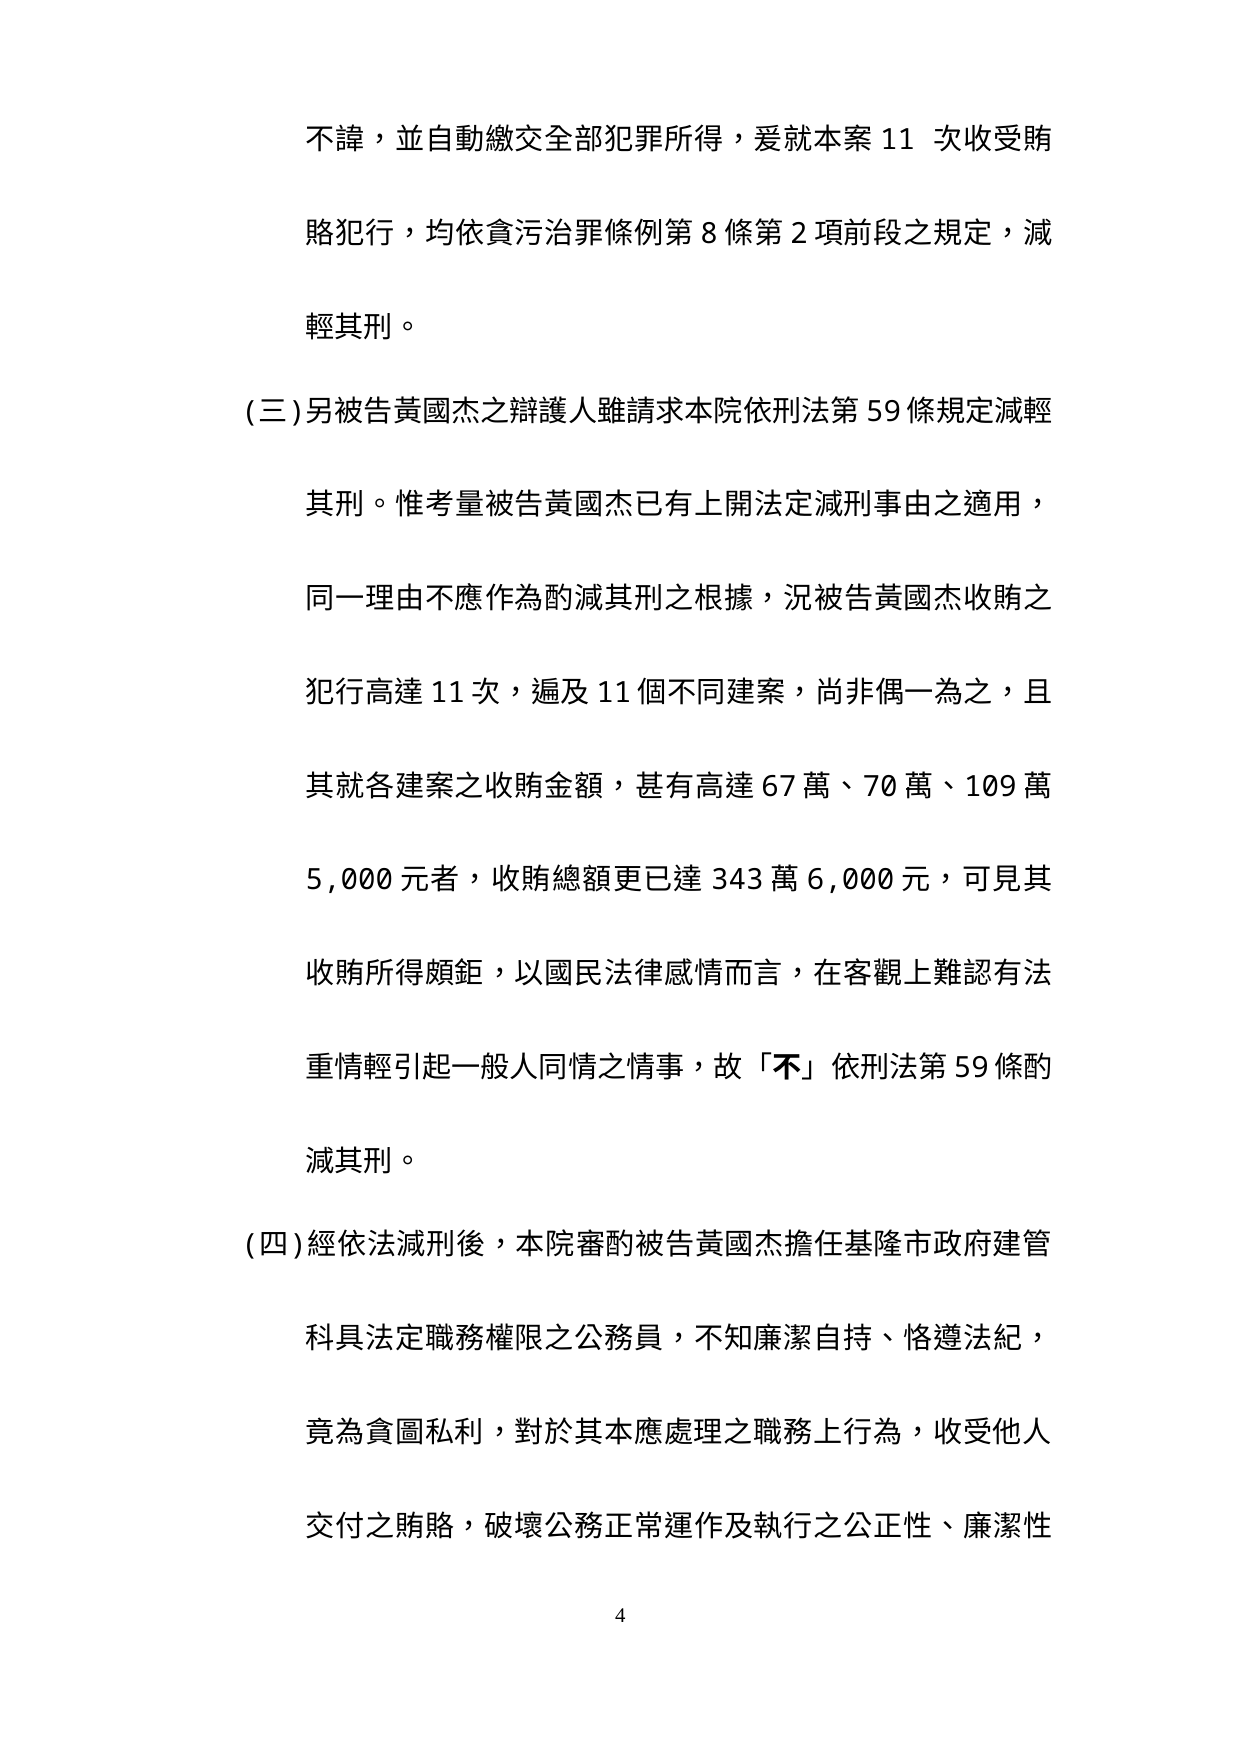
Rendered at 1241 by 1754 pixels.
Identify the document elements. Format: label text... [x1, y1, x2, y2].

text (二)被告黃國杰就上開表格編號7、9、11所示收受賄賂犯行，所收受之財物，均未逾5萬元，爰均依貪污治罪條例第12條第1項之規定，減輕其刑。又其於偵查及審判中均自白不諱，並自動繳交全部犯罪所得，爰就本案11 次收受賄賂犯行，均依貪污治罪條例第8條第2項前段之規定，減輕其刑。 [241, 96, 1053, 346]
text (四)經依法減刑後，本院審酌被告黃國杰擔任基隆市政府建管科具法定職務權限之公務員，不知廉潔自持、恪遵法紀，竟為貪圖私利，對於其本應處理之職務上行為，收受他人交付之賄賂，破壞公務正常運作及執行之公正性、廉潔性，並損及國家法益，甚屬不該，應予嚴加非難；另考量其坦承犯行，並自願繳回全部犯罪所得，犯後態度尚佳、收受賄賂次數及金額多寡及智識程度、生活狀況等一切情狀，分別量處有期徒刑1年9月至4年2月等適當之刑罰，並定應執行「有期徒刑7年6月。褫奪公權5年」。 [241, 1200, 1053, 1544]
text (三)另被告黃國杰之辯護人雖請求本院依刑法第59條規定減輕其刑。惟考量被告黃國杰已有上開法定減刑事由之適用，同一理由不應作為酌減其刑之根據，況被告黃國杰收賄之犯行高達11次，遍及11個不同建案，尚非偶一為之，且其就各建案之收賄金額，甚有高達67萬、70萬、109萬5,000元者，收賄總額更已達343萬6,000元，可見其收賄所得頗鉅，以國民法律感情而言，在客觀上難認有法重情輕引起一般人同情之情事，故「不」依刑法第59條酌減其刑。 [241, 367, 1053, 1179]
